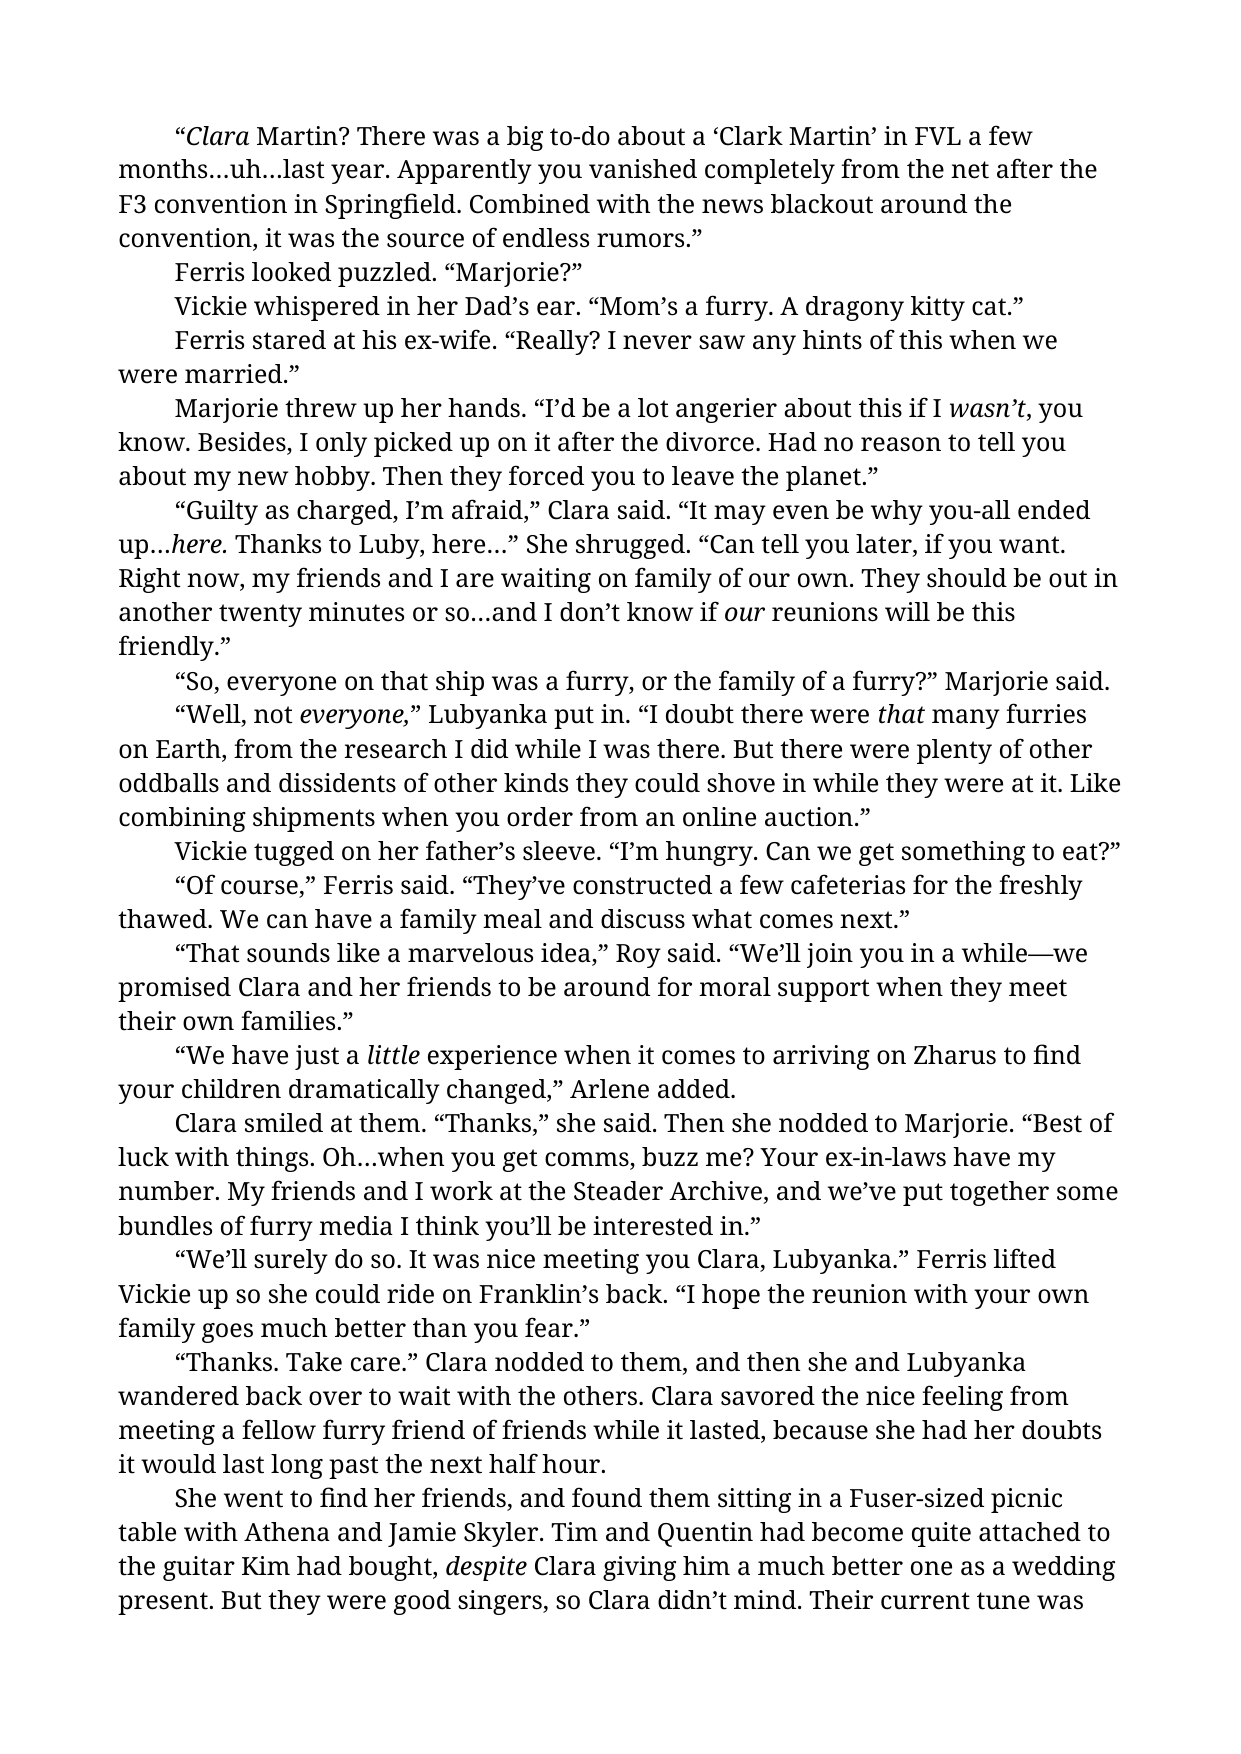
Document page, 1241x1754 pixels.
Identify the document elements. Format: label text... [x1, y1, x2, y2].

text She went to find her friends, and found them sitting in a Fuser-sized picnic table with Athena and Jamie Skyler. Tim and Quentin had become quite attached to the guitar Kim had bought, despite Clara giving him a much better one as a wedding present. But they were good singers, so Clara didn’t mind. Their current tune was [118, 1481, 1122, 1617]
text Clara smiled at them. “Thanks,” she said. Then she nodded to Marjorie. “Best of luck with things. Oh…when you get comms, buzz me? Your ex-in-laws have my number. My friends and I work at the Steader Archive, and we’ve put together some bundles of furry media I think you’ll be interested in.” [118, 1106, 1122, 1242]
text Ferris looked puzzled. “Marjorie?” [118, 254, 1122, 288]
text Vickie tugged on her father’s sleeve. “I’m hungry. Can we get something to eat?” [118, 833, 1122, 867]
text “Well, not everyone,” Lubyanka put in. “I doubt there were that many furries on Earth, from the research I did while I was there. But there were plenty of other oddballs and dissidents of other kinds they could shove in while they were at it. Like combining shipments when you order from an online auction.” [118, 697, 1122, 833]
text “Of course,” Ferris said. “They’ve constructed a few cafeterias for the freshly thawed. We can have a family meal and discuss what comes next.” [118, 867, 1122, 936]
text Vickie whispered in her Dad’s ear. “Mom’s a furry. A dragony kitty cat.” [118, 288, 1122, 322]
text “We have just a little experience when it comes to arriving on Zharus to find your children dramatically changed,” Arlene added. [118, 1038, 1122, 1106]
text “Guilty as charged, I’m afraid,” Clara said. “It may even be why you-all ended up…here. Thanks to Luby, here…” She shrugged. “Can tell you later, if you want. Right now, my friends and I are waiting on family of our own. They should be out in another twenty minutes or so…and I don’t know if our reunions will be this friendly.” [118, 493, 1122, 663]
text “That sounds like a marvelous idea,” Roy said. “We’ll join you in a while—we promised Clara and her friends to be around for moral support when they meet their own families.” [118, 936, 1122, 1038]
text “Clara Martin? There was a big to-do about a ‘Clark Martin’ in FVL a few months…uh…last year. Apparently you vanished completely from the net after the F3 convention in Springfield. Combined with the news blackout around the convention, it was the source of endless rumors.” [118, 118, 1122, 254]
text “Thanks. Take care.” Clara nodded to them, and then she and Lubyanka wandered back over to wait with the others. Clara savored the nice feeling from meeting a fellow furry friend of friends while it lasted, because she had her doubts it would last long past the next half hour. [118, 1344, 1122, 1481]
text Marjorie threw up her hands. “I’d be a lot angerier about this if I wasn’t, you know. Besides, I only picked up on it after the divorce. Had no reason to tell you about my new hobby. Then they forced you to leave the planet.” [118, 391, 1122, 493]
text “We’ll surely do so. It was nice meeting you Clara, Lubyanka.” Ferris lifted Vickie up so she could ride on Franklin’s back. “I hope the reunion with your own family goes much better than you fear.” [118, 1242, 1122, 1344]
text “So, everyone on that ship was a furry, or the family of a furry?” Marjorie said. [118, 663, 1122, 697]
text Ferris stared at his ex-wife. “Really? I never saw any hints of this when we were married.” [118, 322, 1122, 391]
